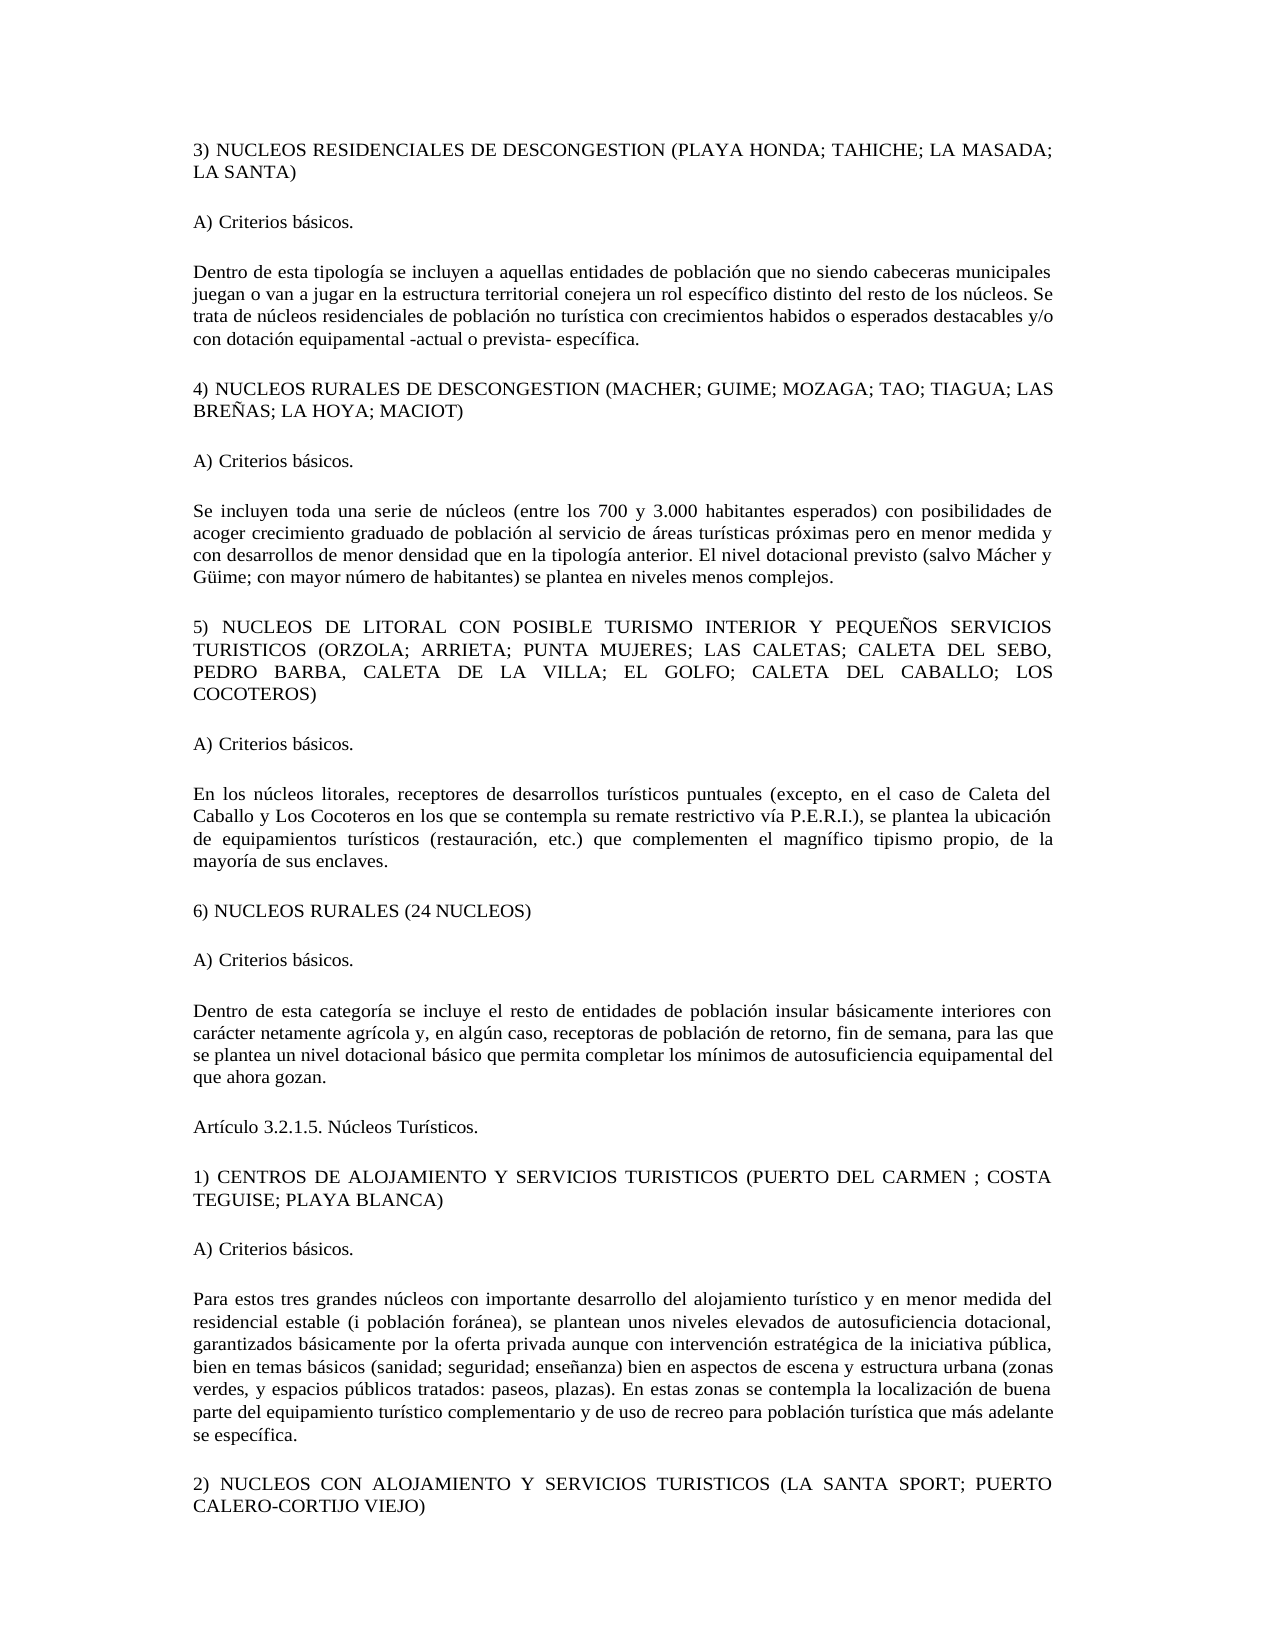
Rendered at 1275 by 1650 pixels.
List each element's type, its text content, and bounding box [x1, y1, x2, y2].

list Criterios básicos. [193, 211, 1096, 232]
text Dentro de esta categoría se incluye el resto de entidades de población insular básicamente interiores con carácter netamente agrícola y, en algún caso, receptoras de población de retorno, fin de semana, para las que se plantea un nivel dotacional básico que permita completar los mínimos de autosuficiencia equipamental del que ahora gozan. [193, 999, 1053, 1088]
list NUCLEOS RURALES (24 NUCLEOS) [193, 899, 1096, 921]
text Dentro de esta tipología se incluyen a aquellas entidades de población que no siendo cabeceras municipales juegan o van a jugar en la estructura territorial conejera un rol específico distinto del resto de los núcleos. Se trata de núcleos residenciales de población no turística con crecimientos habidos o esperados destacables y/o con dotación equipamental -actual o prevista- específica. [193, 261, 1053, 349]
list Criterios básicos. [193, 733, 1096, 754]
text Para estos tres grandes núcleos con importante desarrollo del alojamiento turístico y en menor medida del residencial estable (i población foránea), se plantean unos niveles elevados de autosuficiencia dotacional, garantizados básicamente por la oferta privada aunque con intervención estratégica de la iniciativa pública, bien en temas básicos (sanidad; seguridad; enseñanza) bien en aspectos de escena y estructura urbana (zonas verdes, y espacios públicos tratados: paseos, plazas). En estas zonas se contempla la localización de buena parte del equipamiento turístico complementario y de uso de recreo para población turística que más adelante se específica. [193, 1288, 1054, 1445]
list NUCLEOS RESIDENCIALES DE DESCONGESTION (PLAYA HONDA; TAHICHE; LA MASADA; LA SANTA) [193, 139, 1053, 182]
text Artículo 3.2.1.5. Núcleos Turísticos. [193, 1116, 1096, 1138]
text En los núcleos litorales, receptores de desarrollos turísticos puntuales (excepto, en el caso de Caleta del Caballo y Los Cocoteros en los que se contempla su remate restrictivo vía P.E.R.I.), se plantea la ubicación de equipamientos turísticos (restauración, etc.) que complementen el magnífico tipismo propio, de la mayoría de sus enclaves. [193, 783, 1053, 871]
list Criterios básicos. [193, 949, 1096, 971]
list NUCLEOS CON ALOJAMIENTO Y SERVICIOS TURISTICOS (LA SANTA SPORT; PUERTO CALERO-CORTIJO VIEJO) [193, 1473, 1053, 1517]
list CENTROS DE ALOJAMIENTO Y SERVICIOS TURISTICOS (PUERTO DEL CARMEN ; COSTA TEGUISE; PLAYA BLANCA) [193, 1166, 1053, 1210]
list NUCLEOS RURALES DE DESCONGESTION (MACHER; GUIME; MOZAGA; TAO; TIAGUA; LAS BREÑAS; LA HOYA; MACIOT) [193, 377, 1054, 421]
text Se incluyen toda una serie de núcleos (entre los 700 y 3.000 habitantes esperados) con posibilidades de acoger crecimiento graduado de población al servicio de áreas turísticas próximas pero en menor medida y con desarrollos de menor densidad que en la tipología anterior. El nivel dotacional previsto (salvo Mácher y Güime; con mayor número de habitantes) se plantea en niveles menos complejos. [193, 500, 1054, 588]
list Criterios básicos. [193, 450, 1096, 471]
list NUCLEOS DE LITORAL CON POSIBLE TURISMO INTERIOR Y PEQUEÑOS SERVICIOS TURISTICOS (ORZOLA; ARRIETA; PUNTA MUJERES; LAS CALETAS; CALETA DEL SEBO, PEDRO BARBA, CALETA DE LA VILLA; EL GOLFO; CALETA DEL CABALLO; LOS COCOTEROS) [193, 616, 1053, 704]
list Criterios básicos. [193, 1238, 1096, 1260]
